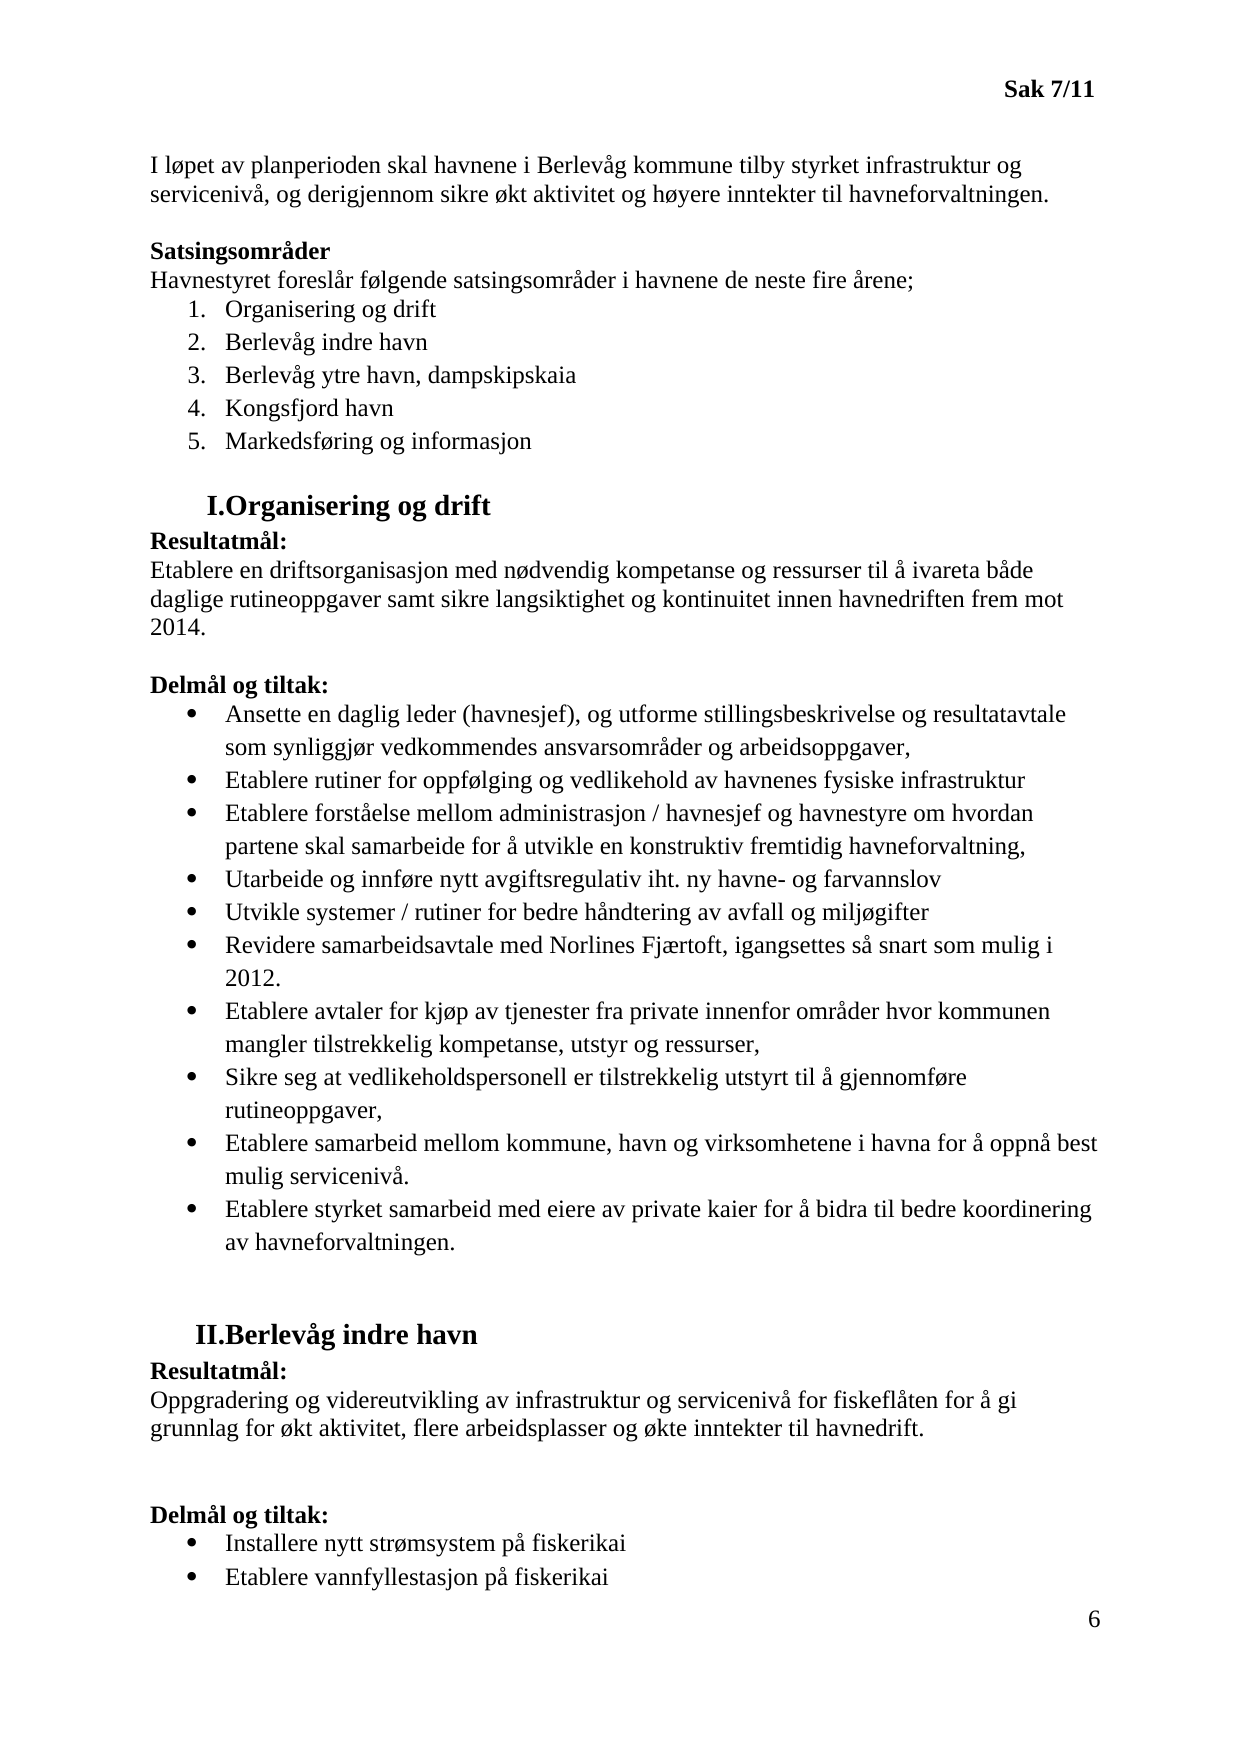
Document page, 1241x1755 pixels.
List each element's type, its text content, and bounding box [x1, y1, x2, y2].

list Utvikle systemer / rutiner for bedre håndtering av avfall og miljøgifter [187, 897, 1100, 926]
list Etablere vannfyllestasjon på fiskerikai [187, 1562, 1100, 1590]
list Ansette en daglig leder (havnesjef), og utforme stillingsbeskrivelse og resultatavtale som synliggjør vedkommendes ansvarsområder og arbeidsoppgaver, [187, 699, 1100, 760]
text Oppgradering og videreutvikling av infrastruktur og servicenivå for fiskeflåten for å gi grunnlag for økt aktivitet, flere arbeidsplasser og økte inntekter til havnedrift. [150, 1385, 1100, 1442]
list Etablere samarbeid mellom kommune, havn og virksomhetene i havna for å oppnå best mulig servicenivå. [187, 1128, 1100, 1190]
list Installere nytt strømsystem på fiskerikai [187, 1528, 1100, 1557]
text I løpet av planperioden skal havnene i Berlevåg kommune tilby styrket infrastruktur og servicenivå, og derigjennom sikre økt aktivitet og høyere inntekter til havneforvaltningen. [150, 150, 1100, 207]
text Delmål og tiltak: [150, 1500, 1100, 1528]
list Organisering og drift [187, 294, 1100, 322]
list Berlevåg indre havn [187, 327, 1100, 356]
list Markedsføring og informasjon [187, 426, 1100, 454]
text Havnestyret foreslår følgende satsingsområder i havnene de neste fire årene; [150, 265, 1100, 294]
list Revidere samarbeidsavtale med Norlines Fjærtoft, igangsettes så snart som mulig i 2012. [187, 930, 1100, 992]
list Etablere forståelse mellom administrasjon / havnesjef og havnestyre om hvordan partene skal samarbeide for å utvikle en konstruktiv fremtidig havneforvaltning, [187, 798, 1100, 859]
text Satsingsområder [150, 236, 1100, 265]
list Etablere rutiner for oppfølging og vedlikehold av havnenes fysiske infrastruktur [187, 765, 1100, 793]
list Kongsfjord havn [187, 393, 1100, 422]
text Resultatmål: [150, 526, 1100, 555]
list Berlevåg ytre havn, dampskipskaia [187, 360, 1100, 388]
list Etablere avtaler for kjøp av tjenester fra private innenfor områder hvor kommunen mangler tilstrekkelig kompetanse, utstyr og ressurser, [187, 996, 1100, 1058]
list Utarbeide og innføre nytt avgiftsregulativ iht. ny havne- og farvannslov [187, 864, 1100, 892]
text Etablere en driftsorganisasjon med nødvendig kompetanse og ressurser til å ivareta både daglige rutineoppgaver samt sikre langsiktighet og kontinuitet innen havnedriften frem mot 2014. [150, 555, 1100, 641]
text Delmål og tiltak: [150, 670, 1100, 699]
list Organisering og drift [187, 488, 1100, 521]
list Sikre seg at vedlikeholdspersonell er tilstrekkelig utstyrt til å gjennomføre rutineoppgaver, [187, 1062, 1100, 1124]
list Etablere styrket samarbeid med eiere av private kaier for å bidra til bedre koordinering av havneforvaltningen. [187, 1194, 1100, 1256]
list Berlevåg indre havn [187, 1317, 1100, 1351]
text Resultatmål: [150, 1356, 1100, 1385]
